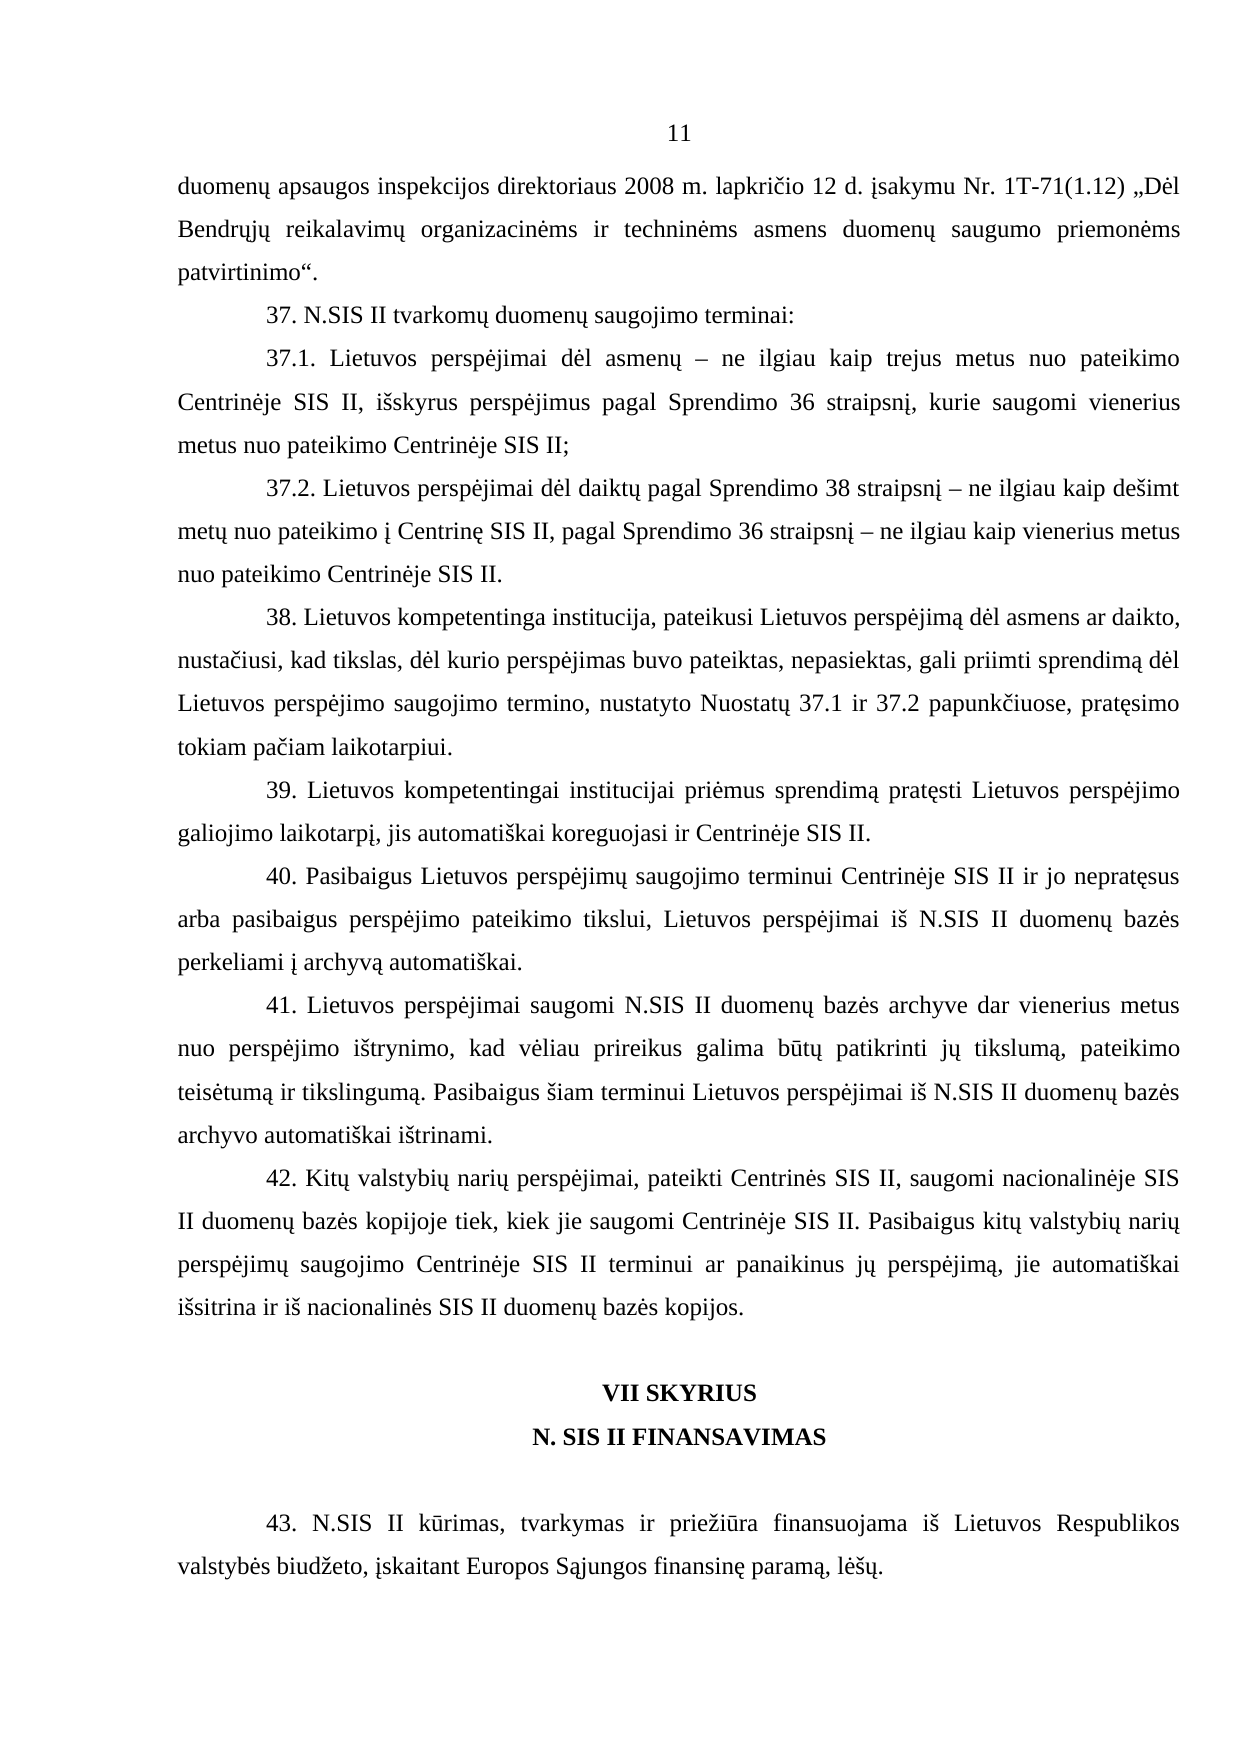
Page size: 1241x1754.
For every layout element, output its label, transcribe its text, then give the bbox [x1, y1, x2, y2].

text 37. N.SIS II tvarkomų duomenų saugojimo terminai: [177, 300, 1181, 329]
text 43. N.SIS II kūrimas, tvarkymas ir priežiūra finansuojama iš Lietuvos Respublikos valstybės biudžeto, įskaitant Europos Sąjungos finansinę paramą, lėšų. [177, 1508, 1181, 1580]
text 37.1. Lietuvos perspėjimai dėl asmenų – ne ilgiau kaip trejus metus nuo pateikimo Centrinėje SIS II, išskyrus perspėjimus pagal Sprendimo 36 straipsnį, kurie saugomi vienerius metus nuo pateikimo Centrinėje SIS II; [177, 343, 1181, 458]
text duomenų apsaugos inspekcijos direktoriaus 2008 m. lapkričio 12 d. įsakymu Nr. 1T-71(1.12) „Dėl Bendrųjų reikalavimų organizacinėms ir techninėms asmens duomenų saugumo priemonėms patvirtinimo“. [177, 171, 1181, 286]
text 39. Lietuvos kompetentingai institucijai priėmus sprendimą pratęsti Lietuvos perspėjimo galiojimo laikotarpį, jis automatiškai koreguojasi ir Centrinėje SIS II. [177, 775, 1181, 847]
text N. SIS II FINANSAVIMAS [177, 1422, 1181, 1450]
text 40. Pasibaigus Lietuvos perspėjimų saugojimo terminui Centrinėje SIS II ir jo nepratęsus arba pasibaigus perspėjimo pateikimo tikslui, Lietuvos perspėjimai iš N.SIS II duomenų bazės perkeliami į archyvą automatiškai. [177, 861, 1181, 976]
text 38. Lietuvos kompetentinga institucija, pateikusi Lietuvos perspėjimą dėl asmens ar daikto, nustačiusi, kad tikslas, dėl kurio perspėjimas buvo pateiktas, nepasiektas, gali priimti sprendimą dėl Lietuvos perspėjimo saugojimo termino, nustatyto Nuostatų 37.1 ir 37.2 papunkčiuose, pratęsimo tokiam pačiam laikotarpiui. [177, 602, 1181, 760]
text 41. Lietuvos perspėjimai saugomi N.SIS II duomenų bazės archyve dar vienerius metus nuo perspėjimo ištrynimo, kad vėliau prireikus galima būtų patikrinti jų tikslumą, pateikimo teisėtumą ir tikslingumą. Pasibaigus šiam terminui Lietuvos perspėjimai iš N.SIS II duomenų bazės archyvo automatiškai ištrinami. [177, 990, 1181, 1148]
text 42. Kitų valstybių narių perspėjimai, pateikti Centrinės SIS II, saugomi nacionalinėje SIS II duomenų bazės kopijoje tiek, kiek jie saugomi Centrinėje SIS II. Pasibaigus kitų valstybių narių perspėjimų saugojimo Centrinėje SIS II terminui ar panaikinus jų perspėjimą, jie automatiškai išsitrina ir iš nacionalinės SIS II duomenų bazės kopijos. [177, 1163, 1181, 1321]
text 37.2. Lietuvos perspėjimai dėl daiktų pagal Sprendimo 38 straipsnį – ne ilgiau kaip dešimt metų nuo pateikimo į Centrinę SIS II, pagal Sprendimo 36 straipsnį – ne ilgiau kaip vienerius metus nuo pateikimo Centrinėje SIS II. [177, 473, 1181, 588]
text VII SKYRIUS [177, 1378, 1181, 1407]
